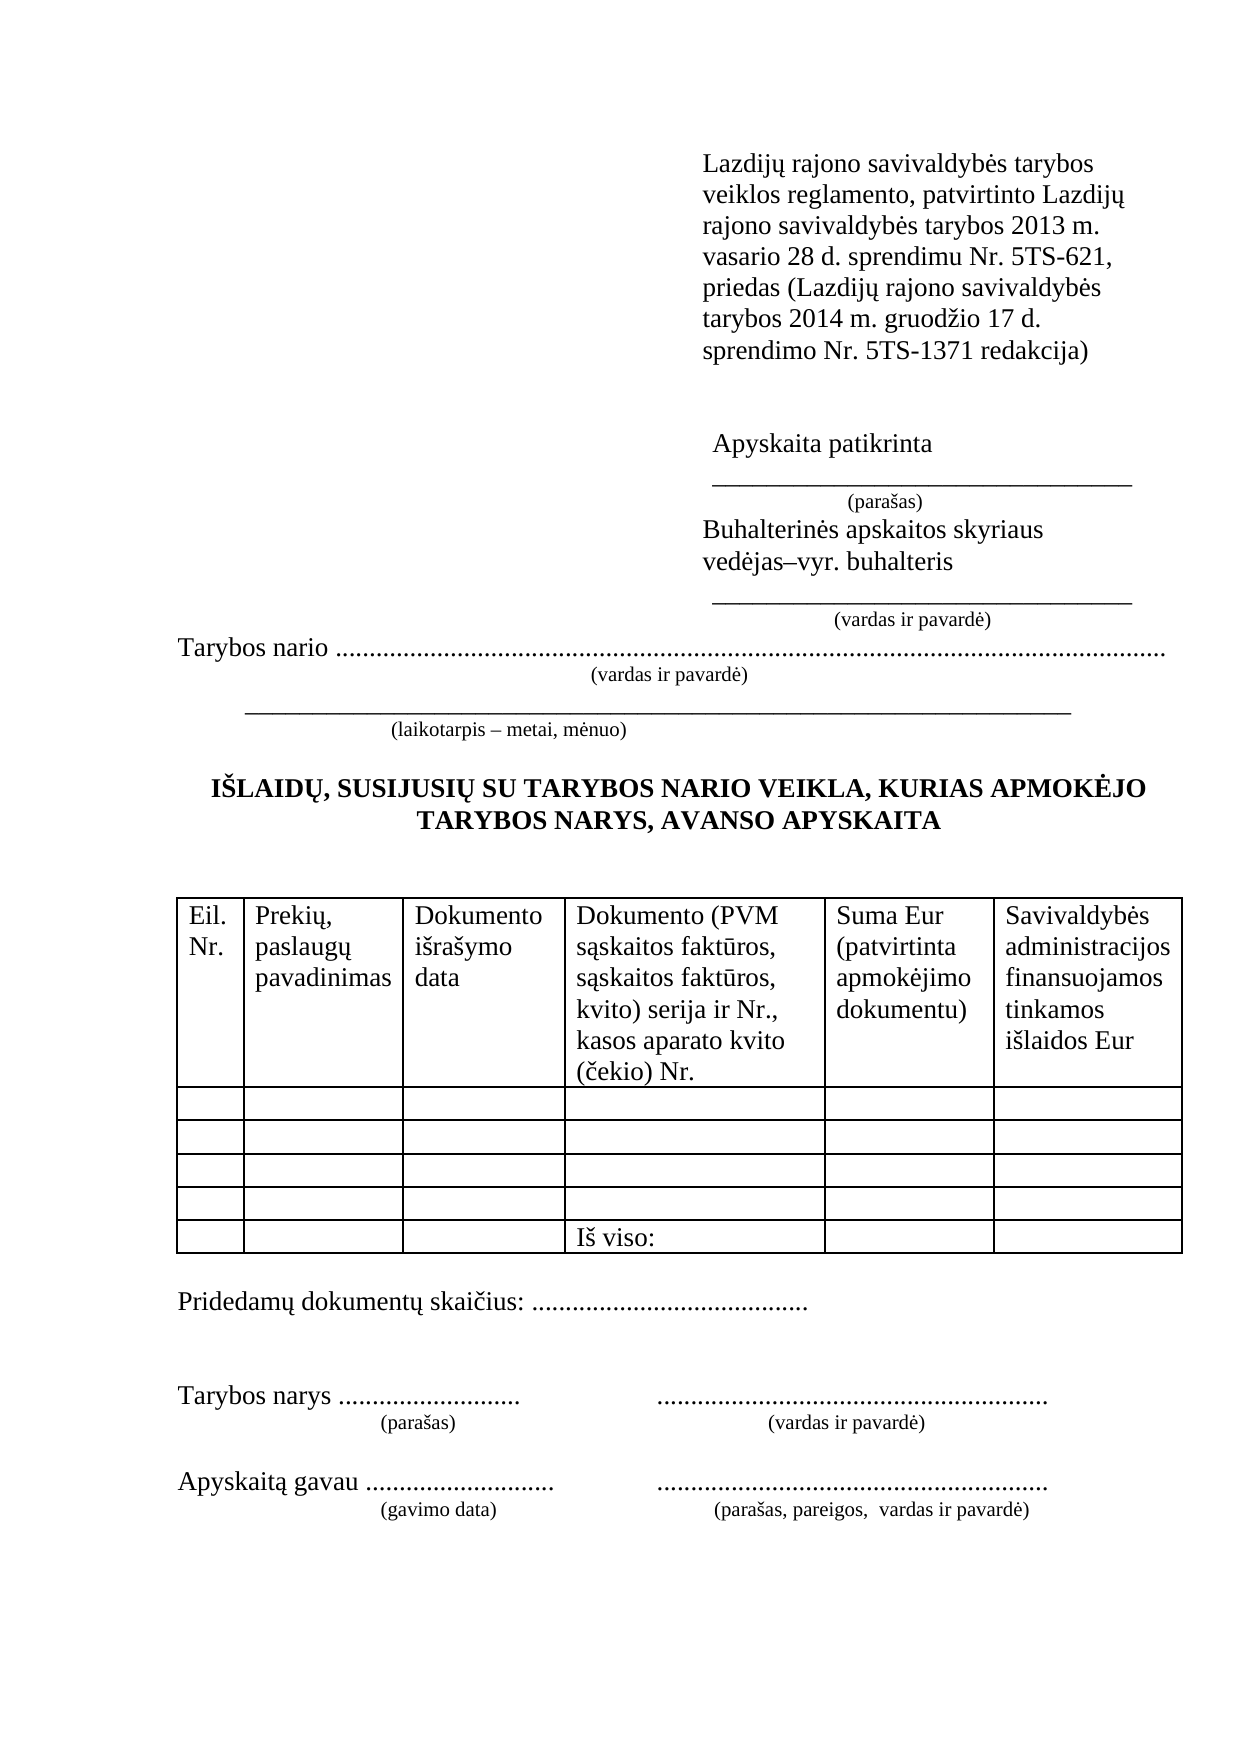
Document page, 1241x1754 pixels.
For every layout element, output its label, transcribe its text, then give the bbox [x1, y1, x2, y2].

table_cell Iš viso: [566, 1221, 824, 1252]
table_cell [178, 1155, 243, 1186]
table_cell [826, 1155, 993, 1186]
text IŠLAIDŲ, SUSIJUSIŲ SU TARYBOS NARIO VEIKLA, KURIAS APMOKĖJO TARYBOS NARYS, AVANSO APYSKAITA [177, 773, 1181, 835]
table_header Prekių, paslaugų pavadinimas [245, 899, 402, 1086]
table_cell [566, 1188, 824, 1219]
table_cell [826, 1188, 993, 1219]
table_cell [995, 1088, 1181, 1119]
text sprendimo Nr. 5TS-1371 redakcija) [702, 334, 1181, 365]
table_cell [995, 1188, 1181, 1219]
text Buhalterinės apskaitos skyriaus [702, 513, 1181, 545]
text Lazdijų rajono savivaldybės tarybos [627, 147, 1181, 178]
table_cell [245, 1221, 402, 1252]
text (parašas) (vardas ir pavardė) [177, 1410, 1181, 1434]
text (parašas) [177, 489, 1181, 513]
text veiklos reglamento, patvirtinto Lazdijų rajono savivaldybės tarybos 2013 m. vasario 28 d. sprendimu Nr. 5TS-621, priedas (Lazdijų rajono savivaldybės tarybos 2014 m. gruodžio 17 d. [702, 178, 1181, 334]
table_cell [826, 1088, 993, 1119]
table_cell [826, 1221, 993, 1252]
text Tarybos narys ........................... .......................................................... [177, 1379, 1181, 1410]
table_header Savivaldybės administracijos finansuojamos tinkamos išlaidos Eur [995, 899, 1181, 1086]
table_header Suma Eur (patvirtinta apmokėjimo dokumentu) [826, 899, 993, 1086]
text (laikotarpis – metai, mėnuo) [177, 717, 1181, 741]
table_cell [245, 1088, 402, 1119]
table_cell [178, 1088, 243, 1119]
table_header Dokumento išrašymo data [404, 899, 564, 1086]
table_cell [245, 1155, 402, 1186]
table_header Eil. Nr. [178, 899, 243, 1086]
text _______________________________ [177, 458, 1181, 489]
table_cell [995, 1155, 1181, 1186]
text _______________________________ [177, 576, 1181, 607]
table_header Dokumento (PVM sąskaitos faktūros, sąskaitos faktūros, kvito) serija ir Nr., kasos aparato kvito (čekio) Nr. [566, 899, 824, 1086]
table_cell [995, 1121, 1181, 1153]
table_cell [404, 1188, 564, 1219]
text vedėjas–vyr. buhalteris [702, 545, 1181, 576]
table_cell [566, 1155, 824, 1186]
text Apyskaita patikrinta [177, 427, 1181, 458]
table_cell [178, 1121, 243, 1153]
table_cell [404, 1221, 564, 1252]
text (vardas ir pavardė) [177, 662, 1181, 686]
table_cell [566, 1121, 824, 1153]
text Pridedamų dokumentų skaičius: ......................................... [177, 1286, 1181, 1317]
table_cell [826, 1121, 993, 1153]
table_cell [245, 1121, 402, 1153]
table_cell [404, 1155, 564, 1186]
text Tarybos nario ........................................................................................................................... [177, 631, 1181, 662]
text _____________________________________________________________ [177, 686, 1181, 717]
table_cell [178, 1188, 243, 1219]
table_cell [404, 1088, 564, 1119]
table_cell [178, 1221, 243, 1252]
table_cell [404, 1121, 564, 1153]
table_cell [995, 1221, 1181, 1252]
table_cell [245, 1188, 402, 1219]
table_cell [566, 1088, 824, 1119]
text (gavimo data) (parašas, pareigos, vardas ir pavardė) [177, 1496, 1181, 1521]
text (vardas ir pavardė) [177, 607, 1181, 631]
text Apyskaitą gavau ............................ .......................................................... [177, 1465, 1181, 1496]
